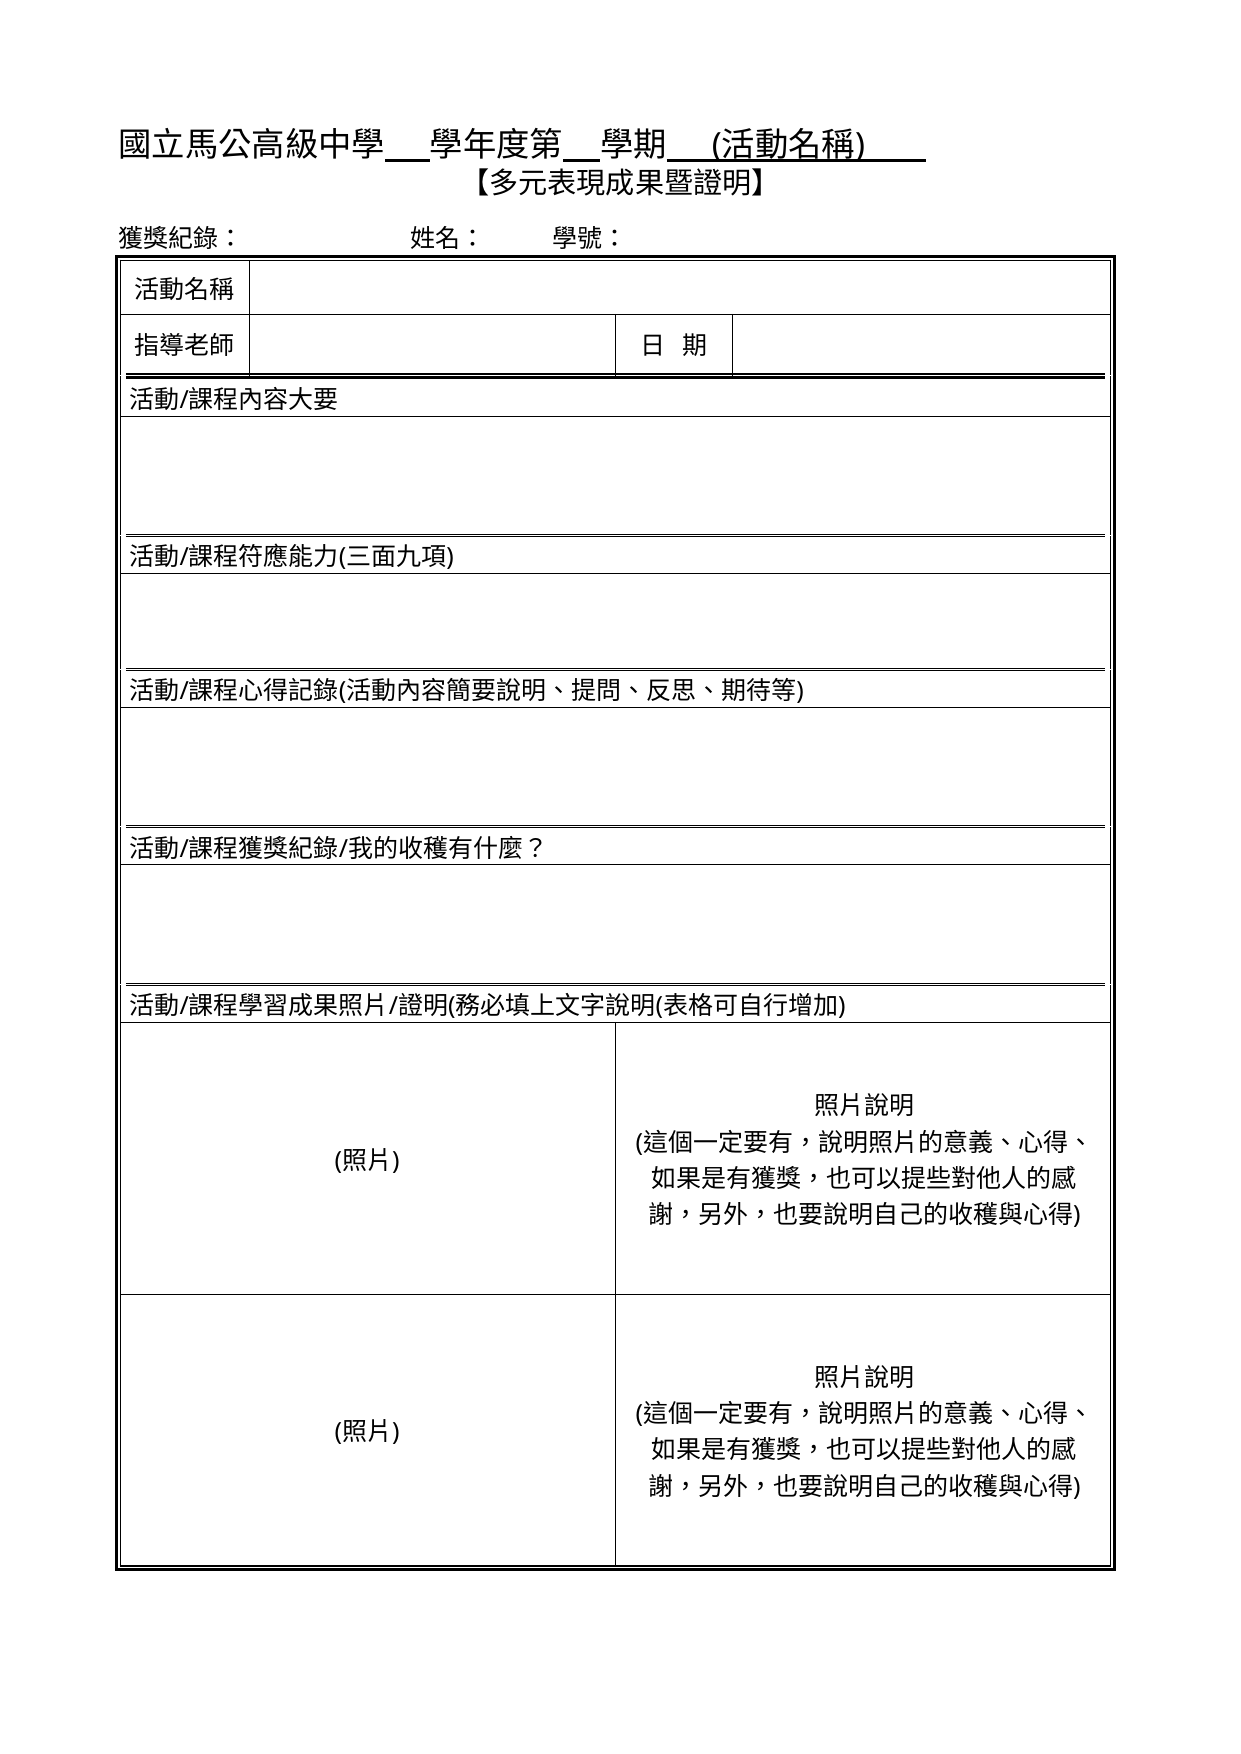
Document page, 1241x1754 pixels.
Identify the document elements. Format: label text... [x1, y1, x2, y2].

table_cell [733, 315, 1110, 373]
table_cell [121, 417, 1110, 534]
table_cell 活動/課程心得記錄(活動內容簡要說明、提問、反思、期待等) [121, 668, 1110, 707]
table_cell 活動/課程內容大要 [118, 373, 1113, 416]
table_header [250, 261, 1110, 314]
table_cell 日 期 [616, 315, 732, 373]
table_cell [250, 315, 615, 373]
table_cell [121, 865, 1110, 982]
table_cell [121, 574, 1110, 667]
table_header 活動名稱 [121, 261, 249, 314]
text 【多元表現成果暨證明】 [118, 167, 1122, 200]
table_cell (照片) [121, 1295, 615, 1565]
table_cell 活動/課程學習成果照片/證明(務必填上文字說明(表格可自行增加) [121, 983, 1110, 1022]
table_cell 活動/課程符應能力(三面九項) [121, 534, 1110, 573]
table_cell [121, 708, 1110, 825]
table_cell 指導老師 [121, 315, 249, 373]
text 獲獎紀錄： 姓名： 學號： [118, 219, 1122, 255]
text 國立馬公高級中學 學年度第 學期 (活動名稱) [118, 118, 1122, 167]
table_cell (照片) [121, 1023, 615, 1293]
table_cell 照片說明 (這個一定要有，說明照片的意義、心得、如果是有獲獎，也可以提些對他人的感謝，另外，也要說明自己的收穫與心得) [616, 1023, 1110, 1293]
table_cell 活動/課程獲獎紀錄/我的收穫有什麼？ [118, 825, 1113, 864]
table_cell 照片說明 (這個一定要有，說明照片的意義、心得、如果是有獲獎，也可以提些對他人的感謝，另外，也要說明自己的收穫與心得) [616, 1295, 1110, 1565]
